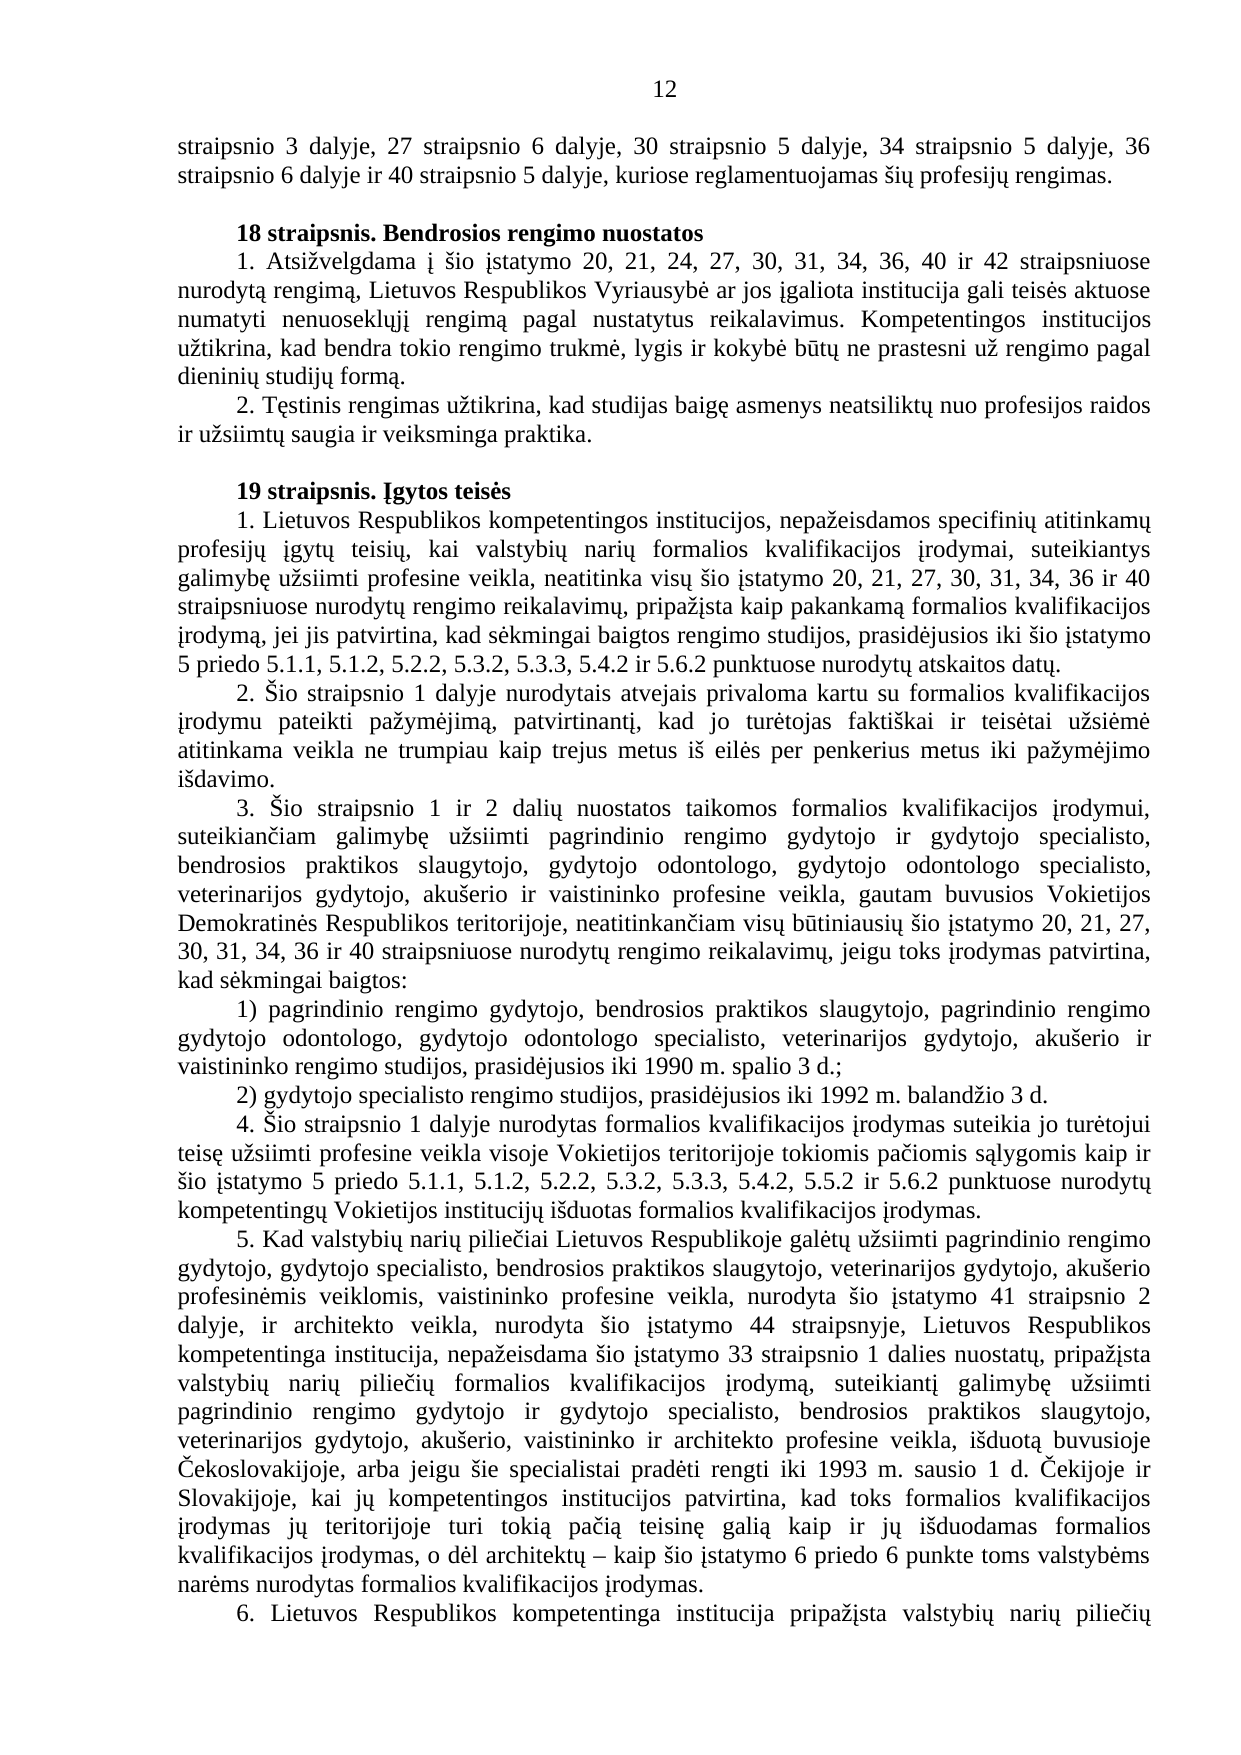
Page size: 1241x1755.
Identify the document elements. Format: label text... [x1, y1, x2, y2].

text 2. Tęstinis rengimas užtikrina, kad studijas baigę asmenys neatsiliktų nuo profesijos raidos ir užsiimtų saugia ir veiksminga praktika. [177, 390, 1152, 448]
text 1. Lietuvos Respublikos kompetentingos institucijos, nepažeisdamos specifinių atitinkamų profesijų įgytų teisių, kai valstybių narių formalios kvalifikacijos įrodymai, suteikiantys galimybę užsiimti profesine veikla, neatitinka visų šio įstatymo 20, 21, 27, 30, 31, 34, 36 ir 40 straipsniuose nurodytų rengimo reikalavimų, pripažįsta kaip pakankamą formalios kvalifikacijos įrodymą, jei jis patvirtina, kad sėkmingai baigtos rengimo studijos, prasidėjusios iki šio įstatymo 5 priedo 5.1.1, 5.1.2, 5.2.2, 5.3.2, 5.3.3, 5.4.2 ir 5.6.2 punktuose nurodytų atskaitos datų. [177, 505, 1152, 678]
text 4. Šio straipsnio 1 dalyje nurodytas formalios kvalifikacijos įrodymas suteikia jo turėtojui teisę užsiimti profesine veikla visoje Vokietijos teritorijoje tokiomis pačiomis sąlygomis kaip ir šio įstatymo 5 priedo 5.1.1, 5.1.2, 5.2.2, 5.3.2, 5.3.3, 5.4.2, 5.5.2 ir 5.6.2 punktuose nurodytų kompetentingų Vokietijos institucijų išduotas formalios kvalifikacijos įrodymas. [177, 1109, 1152, 1224]
text 5. Kad valstybių narių piliečiai Lietuvos Respublikoje galėtų užsiimti pagrindinio rengimo gydytojo, gydytojo specialisto, bendrosios praktikos slaugytojo, veterinarijos gydytojo, akušerio profesinėmis veiklomis, vaistininko profesine veikla, nurodyta šio įstatymo 41 straipsnio 2 dalyje, ir architekto veikla, nurodyta šio įstatymo 44 straipsnyje, Lietuvos Respublikos kompetentinga institucija, nepažeisdama šio įstatymo 33 straipsnio 1 dalies nuostatų, pripažįsta valstybių narių piliečių formalios kvalifikacijos įrodymą, suteikiantį galimybę užsiimti pagrindinio rengimo gydytojo ir gydytojo specialisto, bendrosios praktikos slaugytojo, veterinarijos gydytojo, akušerio, vaistininko ir architekto profesine veikla, išduotą buvusioje Čekoslovakijoje, arba jeigu šie specialistai pradėti rengti iki 1993 m. sausio 1 d. Čekijoje ir Slovakijoje, kai jų kompetentingos institucijos patvirtina, kad toks formalios kvalifikacijos įrodymas jų teritorijoje turi tokią pačią teisinę galią kaip ir jų išduodamas formalios kvalifikacijos įrodymas, o dėl architektų – kaip šio įstatymo 6 priedo 6 punkte toms valstybėms narėms nurodytas formalios kvalifikacijos įrodymas. [177, 1224, 1152, 1598]
text 1. Atsižvelgdama į šio įstatymo 20, 21, 24, 27, 30, 31, 34, 36, 40 ir 42 straipsniuose nurodytą rengimą, Lietuvos Respublikos Vyriausybė ar jos įgaliota institucija gali teisės aktuose numatyti nenuoseklųjį rengimą pagal nustatytus reikalavimus. Kompetentingos institucijos užtikrina, kad bendra tokio rengimo trukmė, lygis ir kokybė būtų ne prastesni už rengimo pagal dieninių studijų formą. [177, 246, 1152, 390]
text 18 straipsnis. Bendrosios rengimo nuostatos [177, 218, 1152, 246]
text 2) gydytojo specialisto rengimo studijos, prasidėjusios iki 1992 m. balandžio 3 d. [177, 1080, 1152, 1109]
text straipsnio 3 dalyje, 27 straipsnio 6 dalyje, 30 straipsnio 5 dalyje, 34 straipsnio 5 dalyje, 36 straipsnio 6 dalyje ir 40 straipsnio 5 dalyje, kuriose reglamentuojamas šių profesijų rengimas. [177, 131, 1152, 189]
text 6. Lietuvos Respublikos kompetentinga institucija pripažįsta valstybių narių piliečių [177, 1598, 1152, 1626]
text 3. Šio straipsnio 1 ir 2 dalių nuostatos taikomos formalios kvalifikacijos įrodymui, suteikiančiam galimybę užsiimti pagrindinio rengimo gydytojo ir gydytojo specialisto, bendrosios praktikos slaugytojo, gydytojo odontologo, gydytojo odontologo specialisto, veterinarijos gydytojo, akušerio ir vaistininko profesine veikla, gautam buvusios Vokietijos Demokratinės Respublikos teritorijoje, neatitinkančiam visų būtiniausių šio įstatymo 20, 21, 27, 30, 31, 34, 36 ir 40 straipsniuose nurodytų rengimo reikalavimų, jeigu toks įrodymas patvirtina, kad sėkmingai baigtos: [177, 793, 1152, 994]
text 19 straipsnis. Įgytos teisės [177, 476, 1152, 505]
text 1) pagrindinio rengimo gydytojo, bendrosios praktikos slaugytojo, pagrindinio rengimo gydytojo odontologo, gydytojo odontologo specialisto, veterinarijos gydytojo, akušerio ir vaistininko rengimo studijos, prasidėjusios iki 1990 m. spalio 3 d.; [177, 994, 1152, 1080]
text 2. Šio straipsnio 1 dalyje nurodytais atvejais privaloma kartu su formalios kvalifikacijos įrodymu pateikti pažymėjimą, patvirtinantį, kad jo turėtojas faktiškai ir teisėtai užsiėmė atitinkama veikla ne trumpiau kaip trejus metus iš eilės per penkerius metus iki pažymėjimo išdavimo. [177, 678, 1152, 793]
